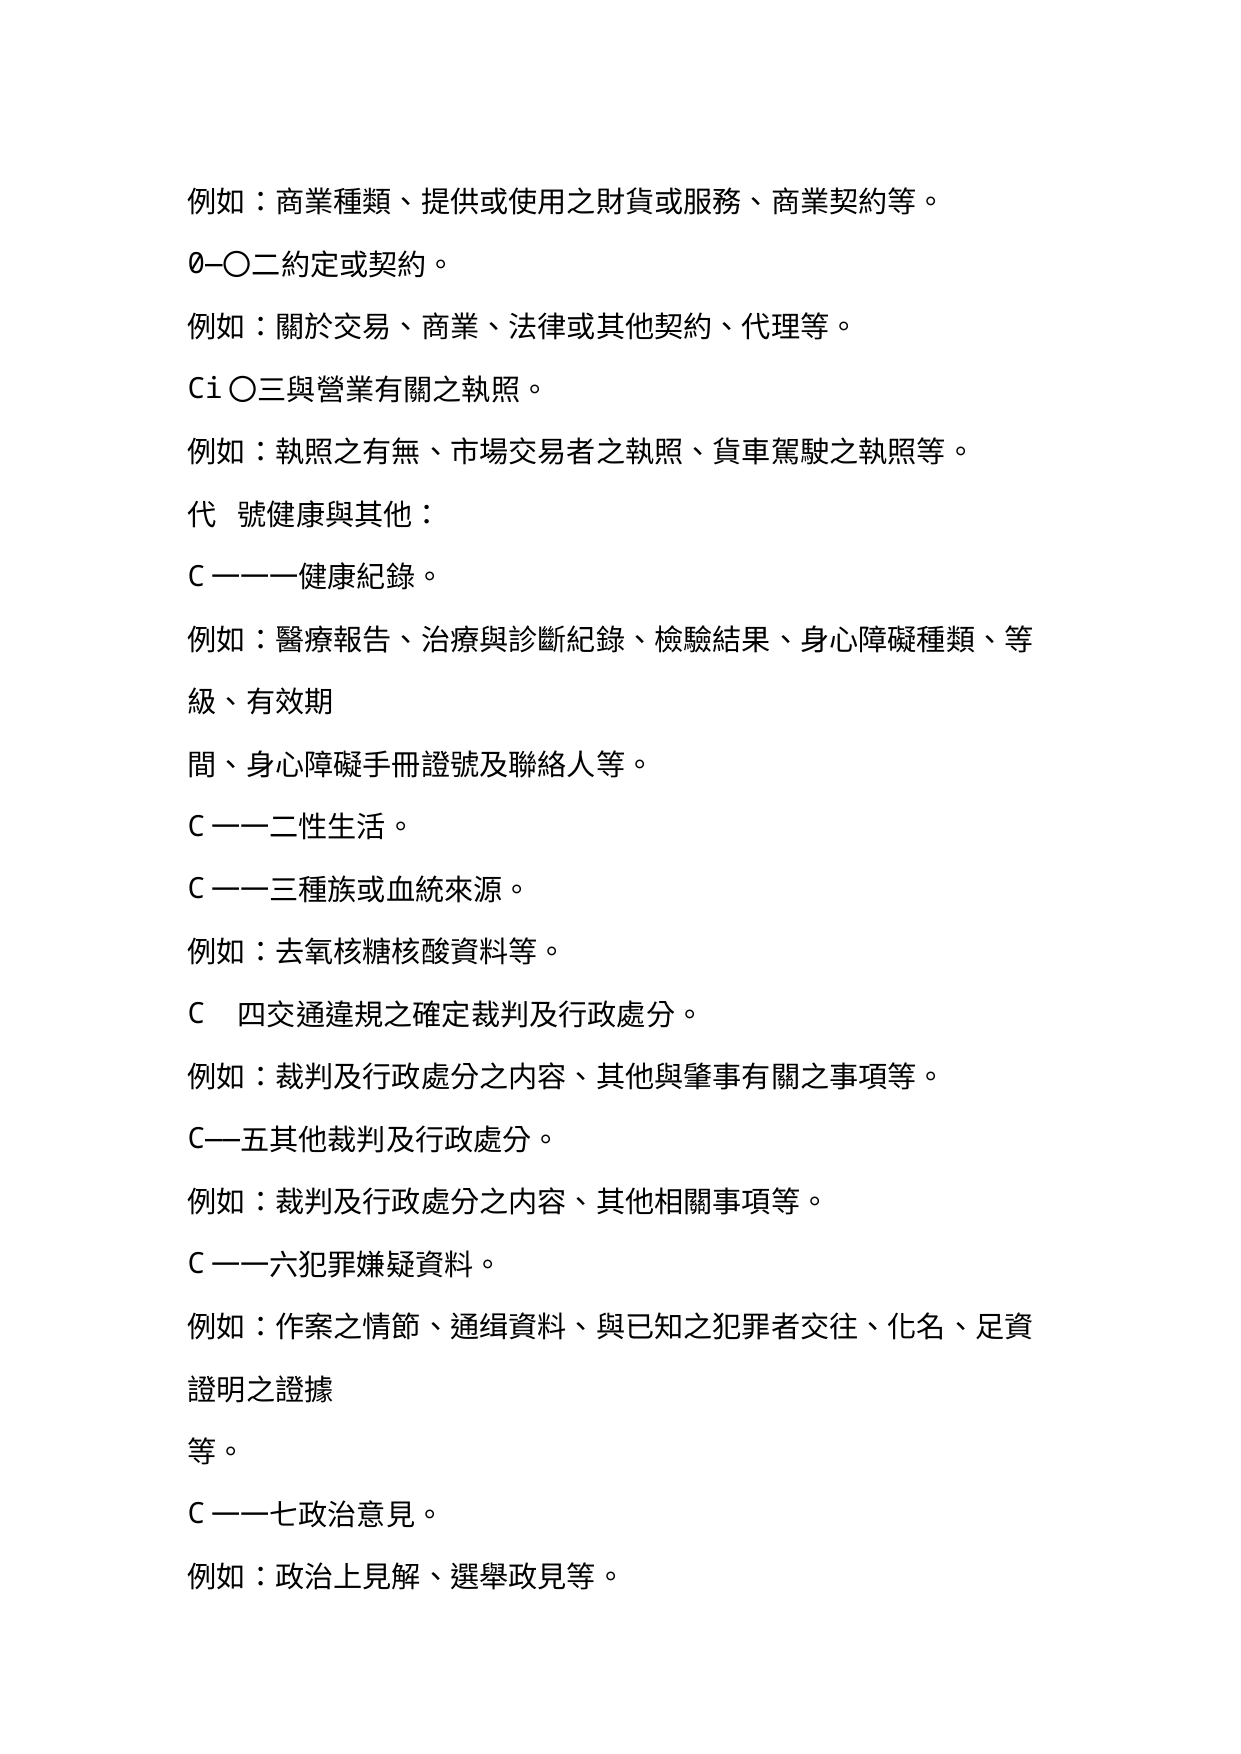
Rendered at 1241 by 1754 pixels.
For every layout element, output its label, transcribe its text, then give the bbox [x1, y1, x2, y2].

text 代 號健康與其他： [187, 471, 1053, 533]
text 等。 [187, 1408, 1053, 1471]
text 例如：政治上見解、選舉政見等。 [187, 1533, 1053, 1596]
text C 四交通違規之確定裁判及行政處分。 [187, 971, 1053, 1033]
text 0—〇二約定或契約。 [187, 221, 1053, 283]
text C一一二性生活。 [187, 783, 1053, 846]
text C一一一健康紀錄。 [187, 533, 1053, 596]
text 例如：裁判及行政處分之内容、其他相關事項等。 [187, 1158, 1053, 1221]
text 例如：執照之有無、市場交易者之執照、貨車駕駛之執照等。 [187, 408, 1053, 471]
text 例如：去氧核糖核酸資料等。 [187, 908, 1053, 971]
text 例如：關於交易、商業、法律或其他契約、代理等。 [187, 283, 1053, 346]
text Ci〇三與營業有關之執照。 [187, 346, 1053, 408]
text 間、身心障礙手冊證號及聯絡人等。 [187, 721, 1053, 783]
text 例如：商業種類、提供或使用之財貨或服務、商業契約等。 [187, 158, 1053, 221]
text C一一三種族或血統來源。 [187, 846, 1053, 908]
text C一一七政治意見。 [187, 1471, 1053, 1533]
text 例如：醫療報告、治療與診斷紀錄、檢驗結果、身心障礙種類、等級、有效期 [187, 596, 1053, 721]
text C一一六犯罪嫌疑資料。 [187, 1221, 1053, 1283]
text 例如：裁判及行政處分之内容、其他與肇事有關之事項等。 [187, 1033, 1053, 1096]
text 例如：作案之情節、通缉資料、與已知之犯罪者交往、化名、足資證明之證據 [187, 1283, 1053, 1408]
text C——五其他裁判及行政處分。 [187, 1096, 1053, 1158]
